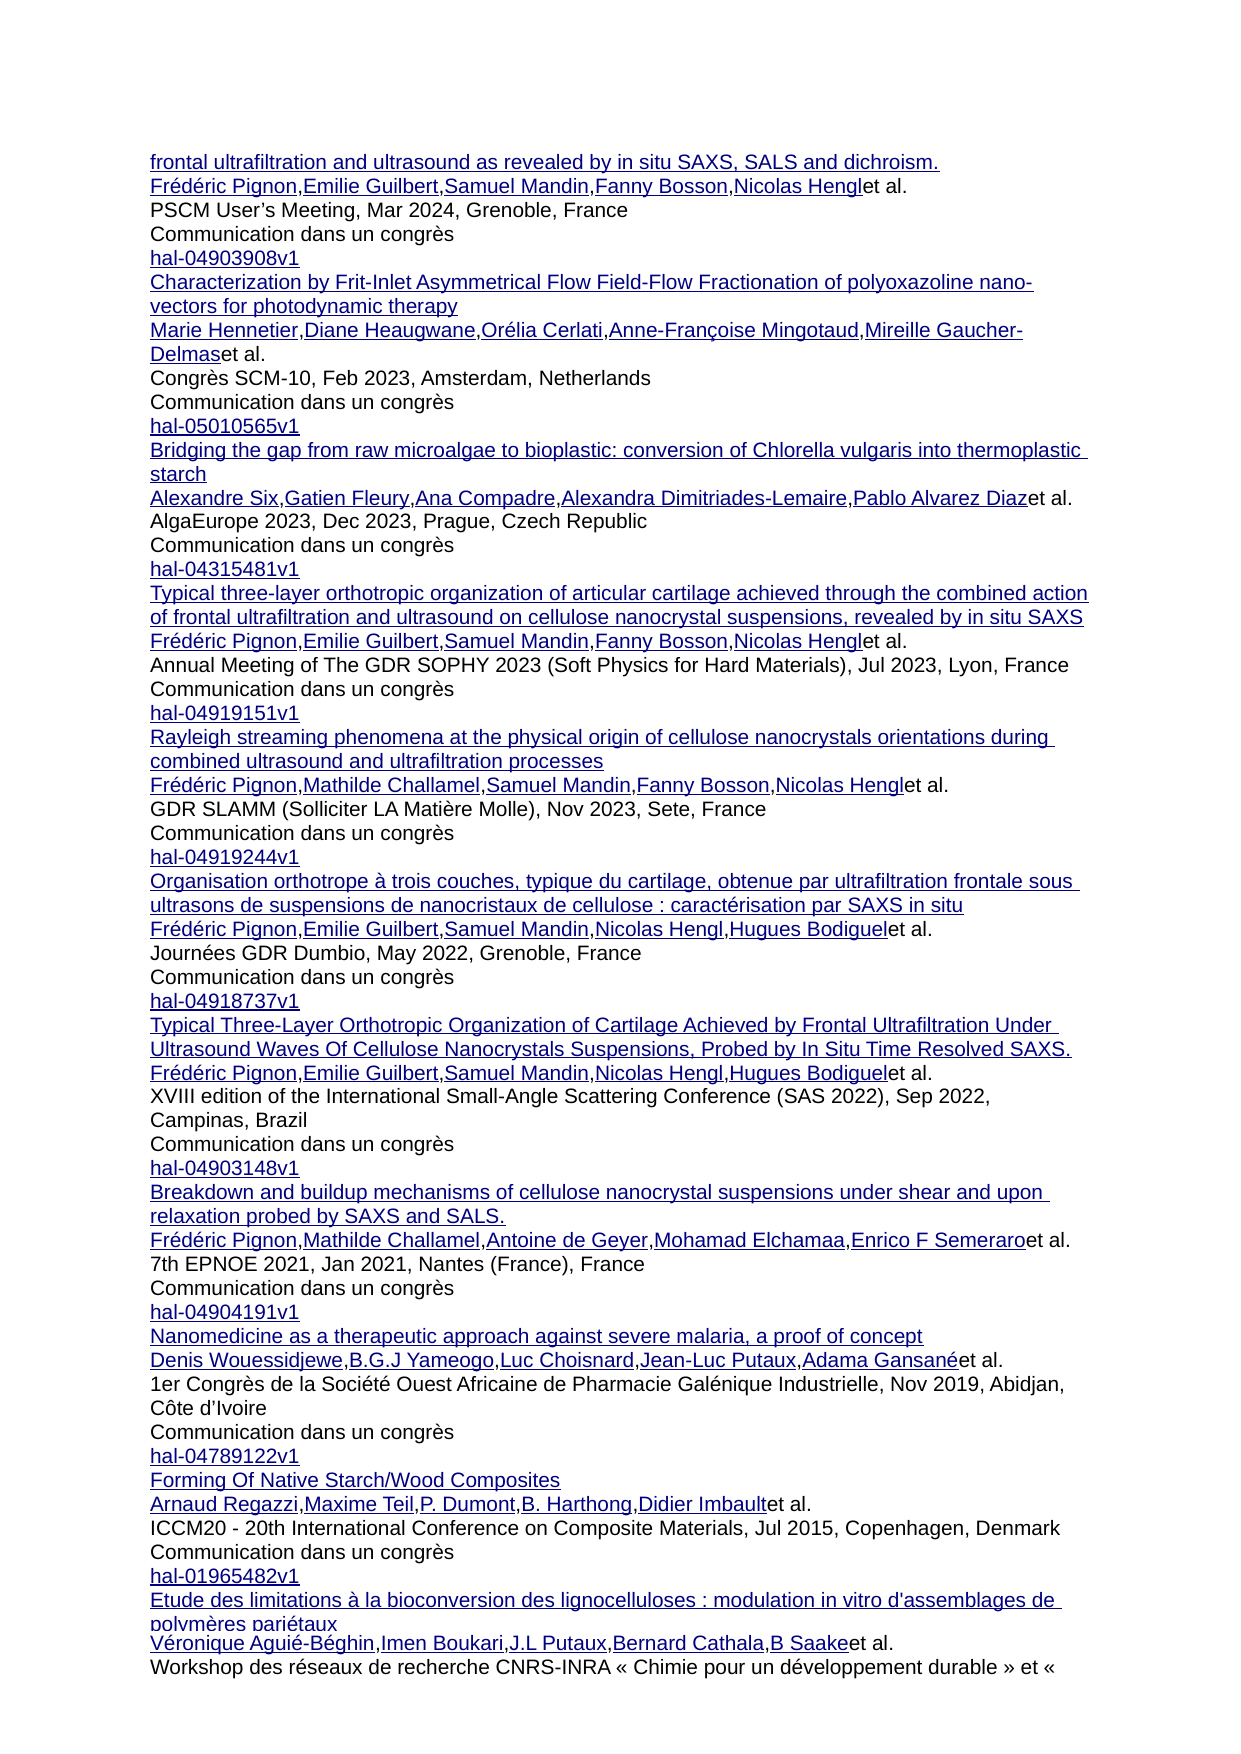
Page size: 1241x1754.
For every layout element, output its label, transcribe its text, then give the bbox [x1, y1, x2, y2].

table_cell Forming Of Native Starch/Wood Composites Arnaud Regazzi,Maxime Teil,P. Dumont,B. Harthong,Didier Imbaultet al. ICCM20 - 20th International Conference on Composite Materials, Jul 2015, Copenhagen, Denmark Communication dans un congrès hal-01965482v1 [150, 1468, 1090, 1587]
table_cell Typical Three-Layer Orthotropic Organization of Cartilage Achieved by Frontal Ultrafiltration Under Ultrasound Waves Of Cellulose Nanocrystals Suspensions, Probed by In Situ Time Resolved SAXS. Frédéric Pignon,Emilie Guilbert,Samuel Mandin,Nicolas Hengl,Hugues Bodiguelet al. XVIII edition of the International Small-Angle Scattering Conference (SAS 2022), Sep 2022, Campinas, Brazil Communication dans un congrès hal-04903148v1 [150, 1013, 1090, 1180]
table_cell Typical three-layer orthotropic organization of articular cartilage achieved through the combined action of frontal ultrafiltration and ultrasound on cellulose nanocrystal suspensions, revealed by in situ SAXS Frédéric Pignon,Emilie Guilbert,Samuel Mandin,Fanny Bosson,Nicolas Henglet al. Annual Meeting of The GDR SOPHY 2023 (Soft Physics for Hard Materials), Jul 2023, Lyon, France Communication dans un congrès hal-04919151v1 [150, 581, 1090, 725]
table_cell Bridging the gap from raw microalgae to bioplastic: conversion of Chlorella vulgaris into thermoplastic starch Alexandre Six,Gatien Fleury,Ana Compadre,Alexandra Dimitriades-Lemaire,Pablo Alvarez Diazet al. AlgaEurope 2023, Dec 2023, Prague, Czech Republic Communication dans un congrès hal-04315481v1 [150, 438, 1090, 581]
table_cell Etude des limitations à la bioconversion des lignocelluloses : modulation in vitro d'assemblages de polymères pariétaux Véronique Aguié-Béghin,Imen Boukari,J.L Putaux,Bernard Cathala,B Saakeet al. Workshop des réseaux de recherche CNRS-INRA « Chimie pour un développement durable » et « [150, 1588, 1090, 1679]
table_cell Organisation orthotrope à trois couches, typique du cartilage, obtenue par ultrafiltration frontale sous ultrasons de suspensions de nanocristaux de cellulose : caractérisation par SAXS in situ Frédéric Pignon,Emilie Guilbert,Samuel Mandin,Nicolas Hengl,Hugues Bodiguelet al. Journées GDR Dumbio, May 2022, Grenoble, France Communication dans un congrès hal-04918737v1 [150, 869, 1090, 1012]
table_cell Characterization by Frit-Inlet Asymmetrical Flow Field-Flow Fractionation of polyoxazoline nano-vectors for photodynamic therapy Marie Hennetier,Diane Heaugwane,Orélia Cerlati,Anne-Françoise Mingotaud,Mireille Gaucher-Delmaset al. Congrès SCM-10, Feb 2023, Amsterdam, Netherlands Communication dans un congrès hal-05010565v1 [150, 270, 1090, 437]
table_cell Rayleigh streaming phenomena at the physical origin of cellulose nanocrystals orientations during combined ultrasound and ultrafiltration processes Frédéric Pignon,Mathilde Challamel,Samuel Mandin,Fanny Bosson,Nicolas Henglet al. GDR SLAMM (Solliciter LA Matière Molle), Nov 2023, Sete, France Communication dans un congrès hal-04919244v1 [150, 725, 1090, 869]
table_cell Breakdown and buildup mechanisms of cellulose nanocrystal suspensions under shear and upon relaxation probed by SAXS and SALS. Frédéric Pignon,Mathilde Challamel,Antoine de Geyer,Mohamad Elchamaa,Enrico F Semeraroet al. 7th EPNOE 2021, Jan 2021, Nantes (France), France Communication dans un congrès hal-04904191v1 [150, 1180, 1090, 1324]
table_cell Nanomedicine as a therapeutic approach against severe malaria, a proof of concept Denis Wouessidjewe,B.G.J Yameogo,Luc Choisnard,Jean-Luc Putaux,Adama Gansanéet al. 1er Congrès de la Société Ouest Africaine de Pharmacie Galénique Industrielle, Nov 2019, Abidjan, Côte d’Ivoire Communication dans un congrès hal-04789122v1 [150, 1324, 1090, 1468]
table_cell Orthotropic organization of a cellulose nanocrystal suspension realized via the combined action of frontal ultrafiltration and ultrasound as revealed by in situ SAXS, SALS and dichroism. Frédéric Pignon,Emilie Guilbert,Samuel Mandin,Fanny Bosson,Nicolas Henglet al. PSCM User’s Meeting, Mar 2024, Grenoble, France Communication dans un congrès hal-04903908v1 [150, 150, 1090, 270]
